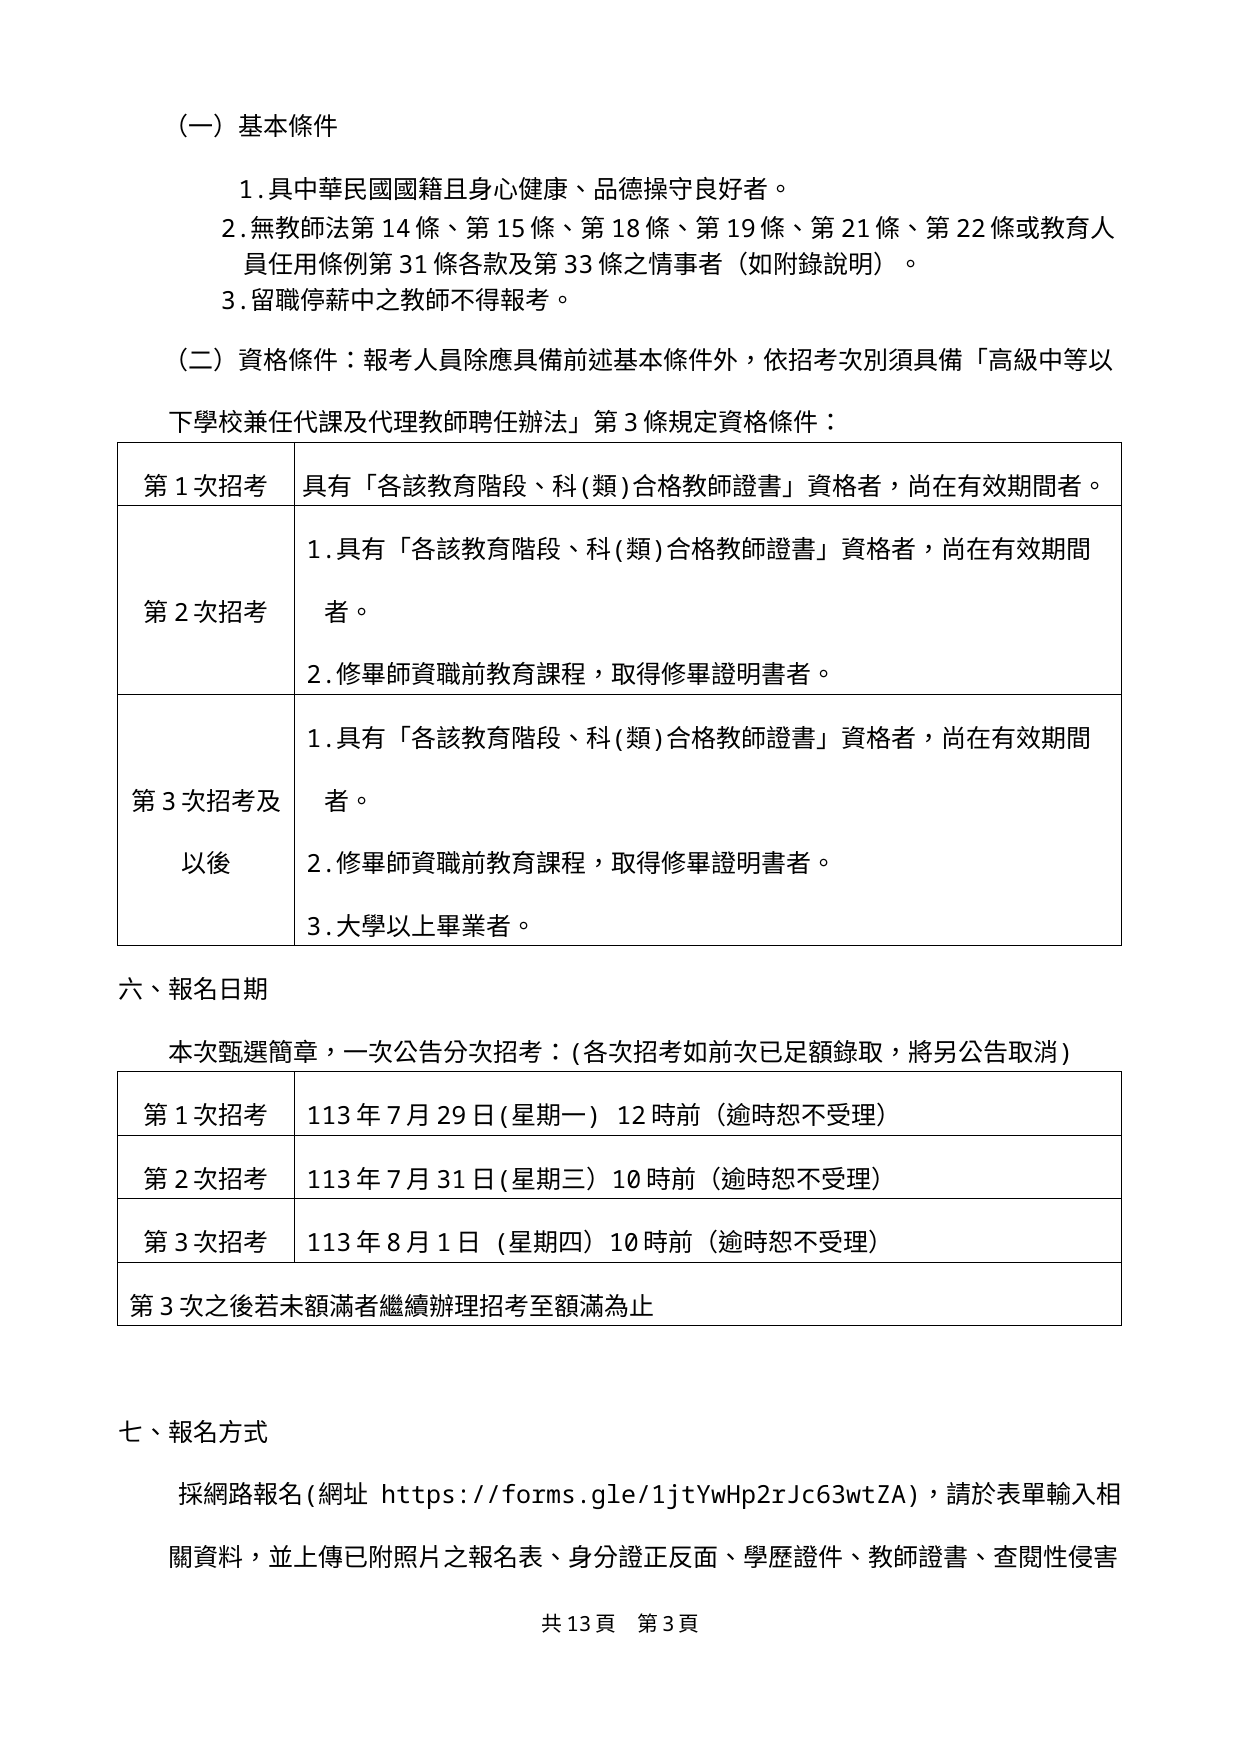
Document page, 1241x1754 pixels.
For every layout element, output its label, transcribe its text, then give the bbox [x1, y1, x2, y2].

table_cell 113年7月31日(星期三）10時前（逾時恕不受理） [295, 1136, 1121, 1198]
table_cell 第3次之後若未額滿者繼續辦理招考至額滿為止 [118, 1263, 1121, 1325]
table_header 113年7月29日(星期一) 12時前（逾時恕不受理） [295, 1072, 1121, 1134]
table_header 第1次招考 [118, 1072, 294, 1134]
table_cell 1.具有「各該教育階段、科(類)合格教師證書」資格者，尚在有效期間者。 2.修畢師資職前教育課程，取得修畢證明書者。 [295, 506, 1121, 694]
text 採網路報名(網址 https://forms.gle/1jtYwHp2rJc63wtZA)，請於表單輸入相關資料，並上傳已附照片之報名表、身分證正反面、學歷證件、教師證書、查閱性侵害 [118, 1451, 1122, 1576]
text 3.留職停薪中之教師不得報考。 [206, 281, 1122, 317]
table_cell 113年8月1日 (星期四）10時前（逾時恕不受理） [295, 1199, 1121, 1262]
table_cell 第2次招考 [118, 506, 294, 694]
table_cell 第3次招考 [118, 1199, 294, 1262]
text （一）基本條件 [118, 83, 1122, 146]
table_header 第1次招考 [118, 443, 294, 505]
table_cell 第2次招考 [118, 1136, 294, 1198]
text 七、報名方式 [118, 1389, 1122, 1451]
table_cell 第3次招考及以後 [118, 695, 294, 945]
text （二）資格條件：報考人員除應具備前述基本條件外，依招考次別須具備「高級中等以下學校兼任代課及代理教師聘任辦法」第3條規定資格條件： [118, 317, 1122, 442]
text 1.具中華民國國籍且身心健康、品德操守良好者。 [118, 146, 1122, 208]
table_header 具有「各該教育階段、科(類)合格教師證書」資格者，尚在有效期間者。 [295, 443, 1121, 505]
text 2.無教師法第14條、第15條、第18條、第19條、第21條、第22條或教育人員任用條例第31條各款及第33條之情事者（如附錄說明）。 [206, 208, 1122, 281]
table_cell 1.具有「各該教育階段、科(類)合格教師證書」資格者，尚在有效期間者。 2.修畢師資職前教育課程，取得修畢證明書者。 3.大學以上畢業者。 [295, 695, 1121, 945]
text 六、報名日期 本次甄選簡章，一次公告分次招考：(各次招考如前次已足額錄取，將另公告取消) [118, 946, 1122, 1071]
